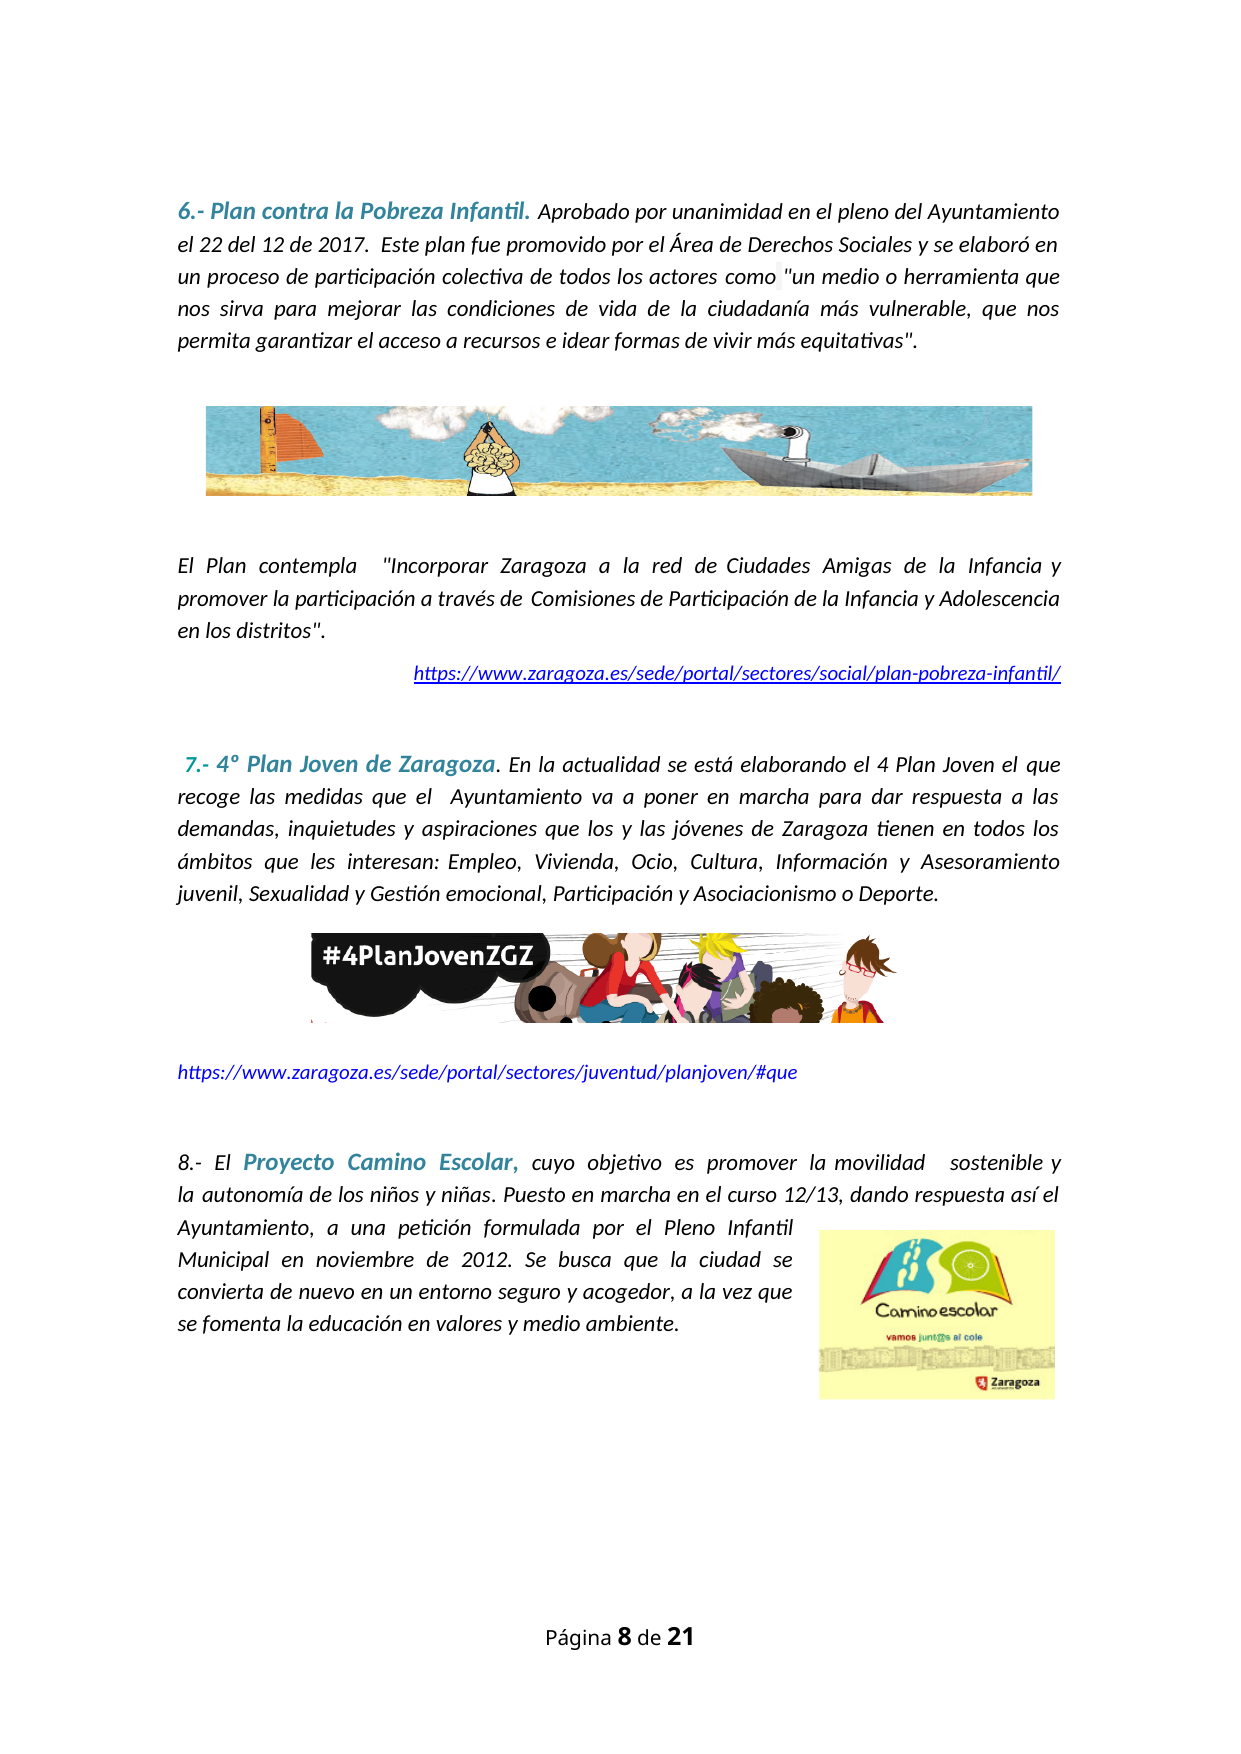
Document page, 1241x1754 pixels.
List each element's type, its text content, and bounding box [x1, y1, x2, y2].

picture [311, 933, 898, 1023]
list El Plan contempla "Incorporar Zaragoza a la red de Ciudades Amigas de la Infancia y promover la participación a través de Comisiones de Participación de la Infancia y Adolescencia en los distritos". [177, 551, 1063, 644]
list https://www.zaragoza.es/sede/portal/sectores/social/plan-pobreza-infantil/ [177, 661, 1063, 686]
picture [817, 1230, 1055, 1402]
list 7.- 4º Plan Joven de Zaragoza. En la actualidad se está elaborando el 4 Plan Joven el que recoge las medidas que el Ayuntamiento va a poner en marcha para dar respuesta a las demandas, inquietudes y aspiraciones que los y las jóvenes de Zaragoza tienen en todos los ámbitos que les interesan: Empleo, Vivienda, Ocio, Cultura, Información y Asesoramiento juvenil, Sexualidad y Gestión emocional, Participación y Asociacionismo o Deporte. [177, 748, 1063, 907]
list https://www.zaragoza.es/sede/portal/sectores/juventud/planjoven/#que [177, 1059, 1063, 1084]
list 8.- El Proyecto Camino Escolar, cuyo objetivo es promover la movilidad sostenible y la autonomía de los niños y niñas. Puesto en marcha en el curso 12/13, dando respuesta así el Ayuntamiento, a una petición formulada por el Pleno Infantil Municipal en noviembre de 2012. Se busca que la ciudad se convierta de nuevo en un entorno seguro y acogedor, a la vez que se fomenta la educación en valores y medio ambiente. [177, 1146, 1063, 1403]
picture [205, 406, 1033, 496]
text 6.- Plan contra la Pobreza Infantil. Aprobado por unanimidad en el pleno del Ayuntamiento el 22 del 12 de 2017. Este plan fue promovido por el Área de Derechos Sociales y se elaboró en un proceso de participación colectiva de todos los actores como "un medio o herramienta que nos sirva para mejorar las condiciones de vida de la ciudadanía más vulnerable, que nos permita garantizar el acceso a recursos e idear formas de vivir más equitativas". [177, 195, 1063, 354]
